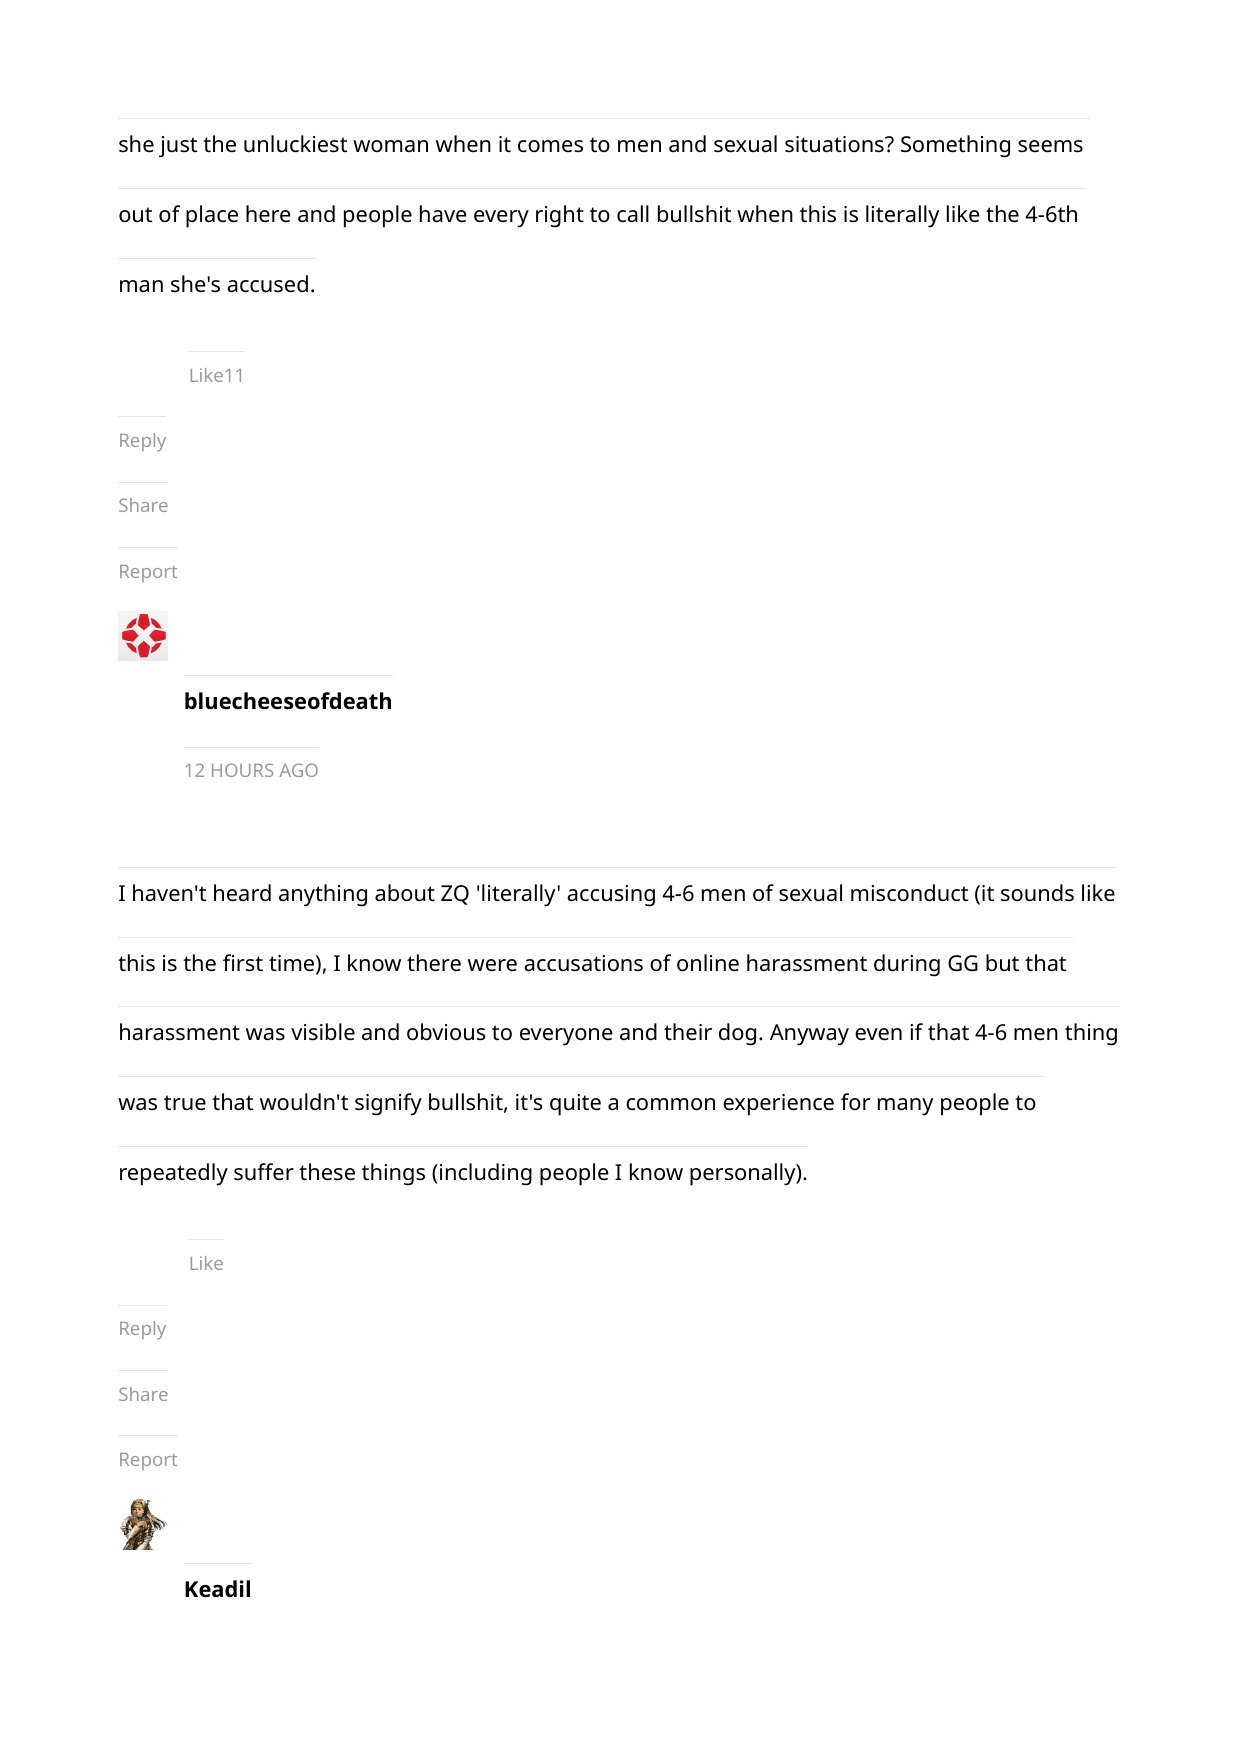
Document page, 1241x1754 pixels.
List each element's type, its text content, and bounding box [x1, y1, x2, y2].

text 12 HOURS AGO [184, 747, 1117, 783]
picture [118, 1499, 169, 1550]
text Keadil [184, 1563, 1114, 1604]
text I haven't heard anything about ZQ 'literally' accusing 4-6 men of sexual misconduct (it sounds like this is the first time), I know there were accusations of online harassment during GG but that harassment was visible and obvious to everyone and their dog. Anyway even if that 4-6 men thing was true that wouldn't signify bullshit, it's quite a common experience for many people to repeatedly suffer these things (including people I know personally). [118, 867, 1122, 1187]
text Reply [118, 416, 1122, 453]
text bluecheeseofdeath [184, 675, 1114, 716]
text Report [118, 547, 1122, 584]
text Share [118, 482, 1122, 518]
text Reply [118, 1304, 1122, 1341]
text Share [118, 1370, 1122, 1407]
picture [118, 611, 169, 661]
text she just the unluckiest woman when it comes to men and sexual situations? Something seems out of place here and people have every right to call bullshit when this is literally like the 4-6th man she's accused. [118, 118, 1122, 298]
text Report [118, 1435, 1122, 1472]
text Like11 [188, 351, 1122, 387]
text Like [188, 1239, 1122, 1276]
